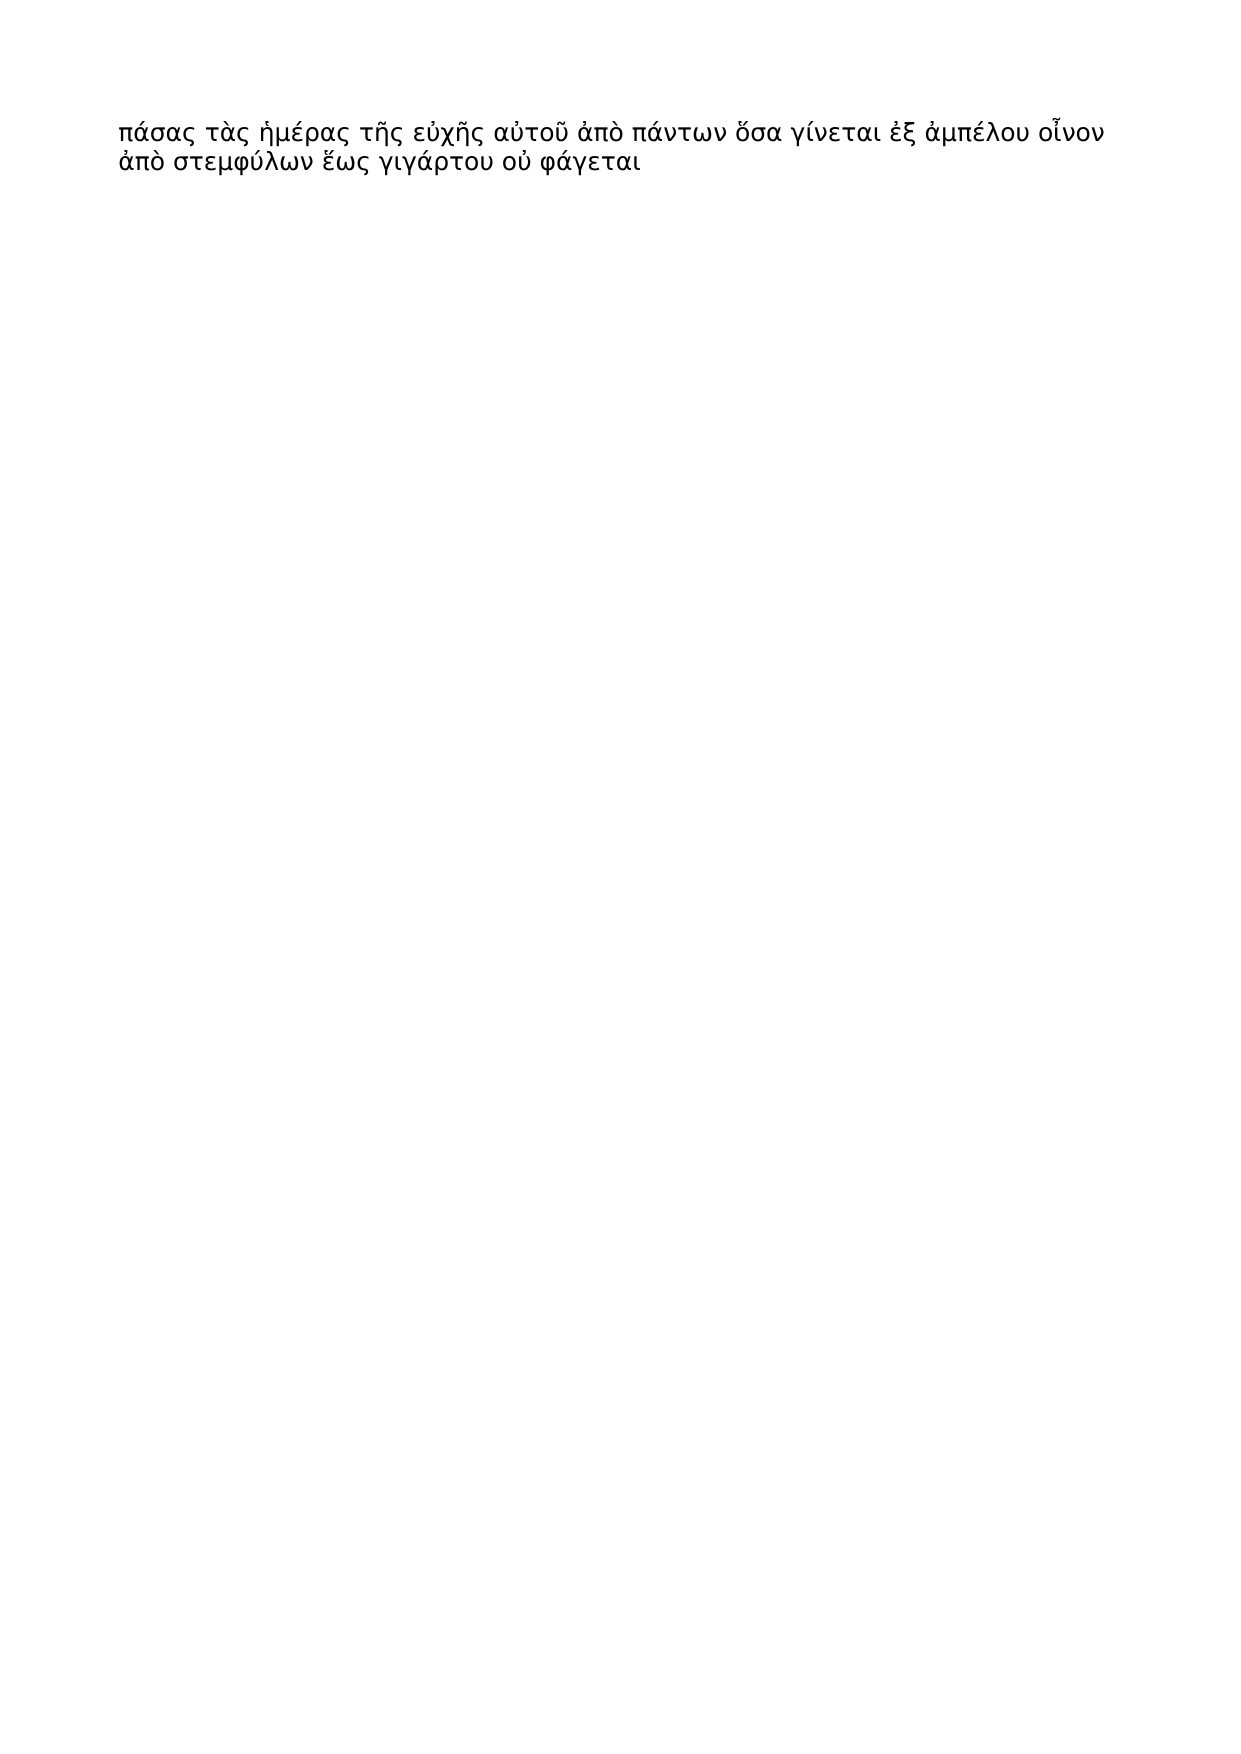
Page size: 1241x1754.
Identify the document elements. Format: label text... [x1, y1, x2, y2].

text πάσας τὰς ἡμέρας τῆς εὐχῆς αὐτοῦ ἀπὸ πάντων ὅσα γίνεται ἐξ ἀμπέλου οἶνον ἀπὸ στεμφύλων ἕως γιγάρτου οὐ φάγεται [118, 118, 1122, 176]
